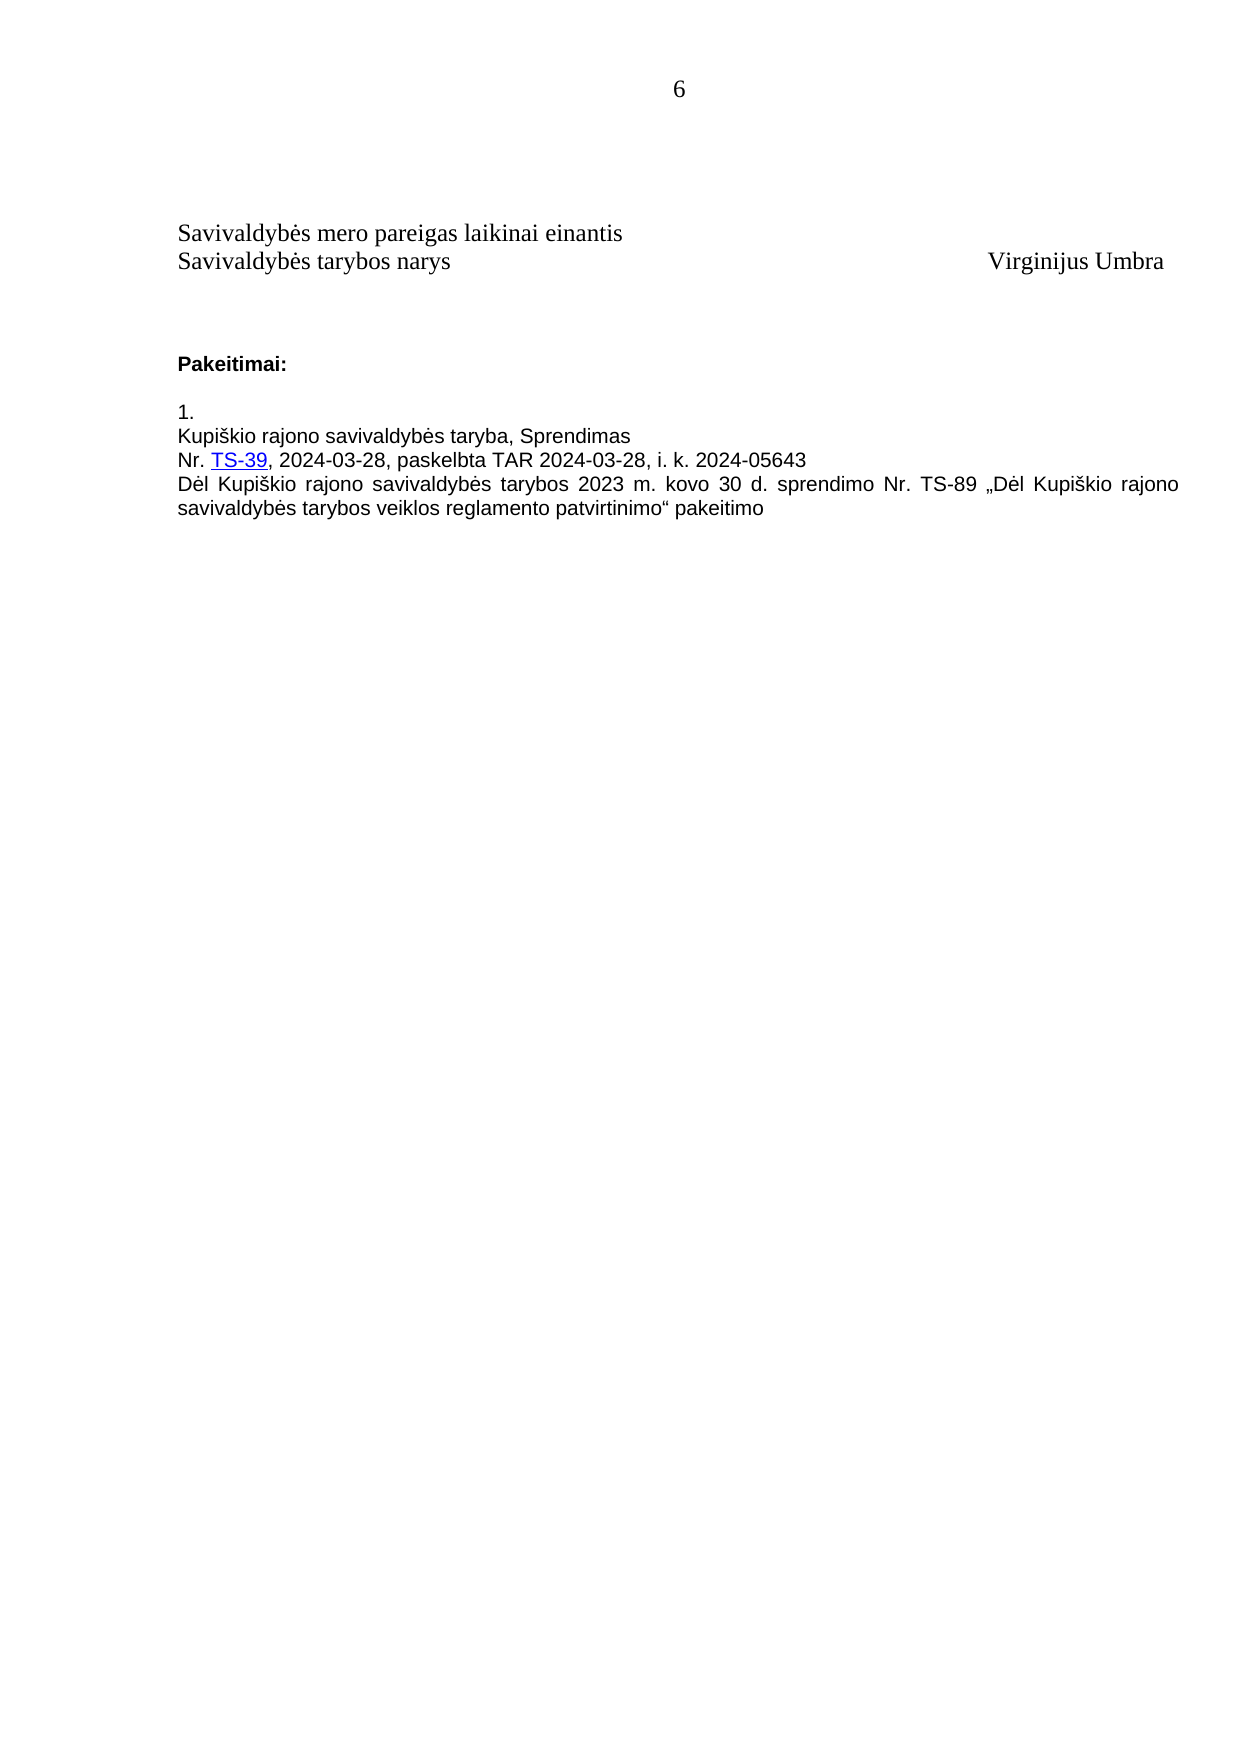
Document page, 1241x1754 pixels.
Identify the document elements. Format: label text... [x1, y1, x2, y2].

text 1. [177, 400, 1181, 424]
text Kupiškio rajono savivaldybės taryba, Sprendimas [177, 424, 1181, 448]
text Nr. TS-39, 2024-03-28, paskelbta TAR 2024-03-28, i. k. 2024-05643 [177, 448, 1181, 472]
text Savivaldybės mero pareigas laikinai einantis [177, 218, 1181, 246]
text Dėl Kupiškio rajono savivaldybės tarybos 2023 m. kovo 30 d. sprendimo Nr. TS-89 „Dėl Kupiškio rajono savivaldybės tarybos veiklos reglamento patvirtinimo“ pakeitimo [177, 472, 1181, 519]
text Pakeitimai: [177, 352, 1181, 376]
text Savivaldybės tarybos narys Virginijus Umbra [177, 246, 1181, 275]
